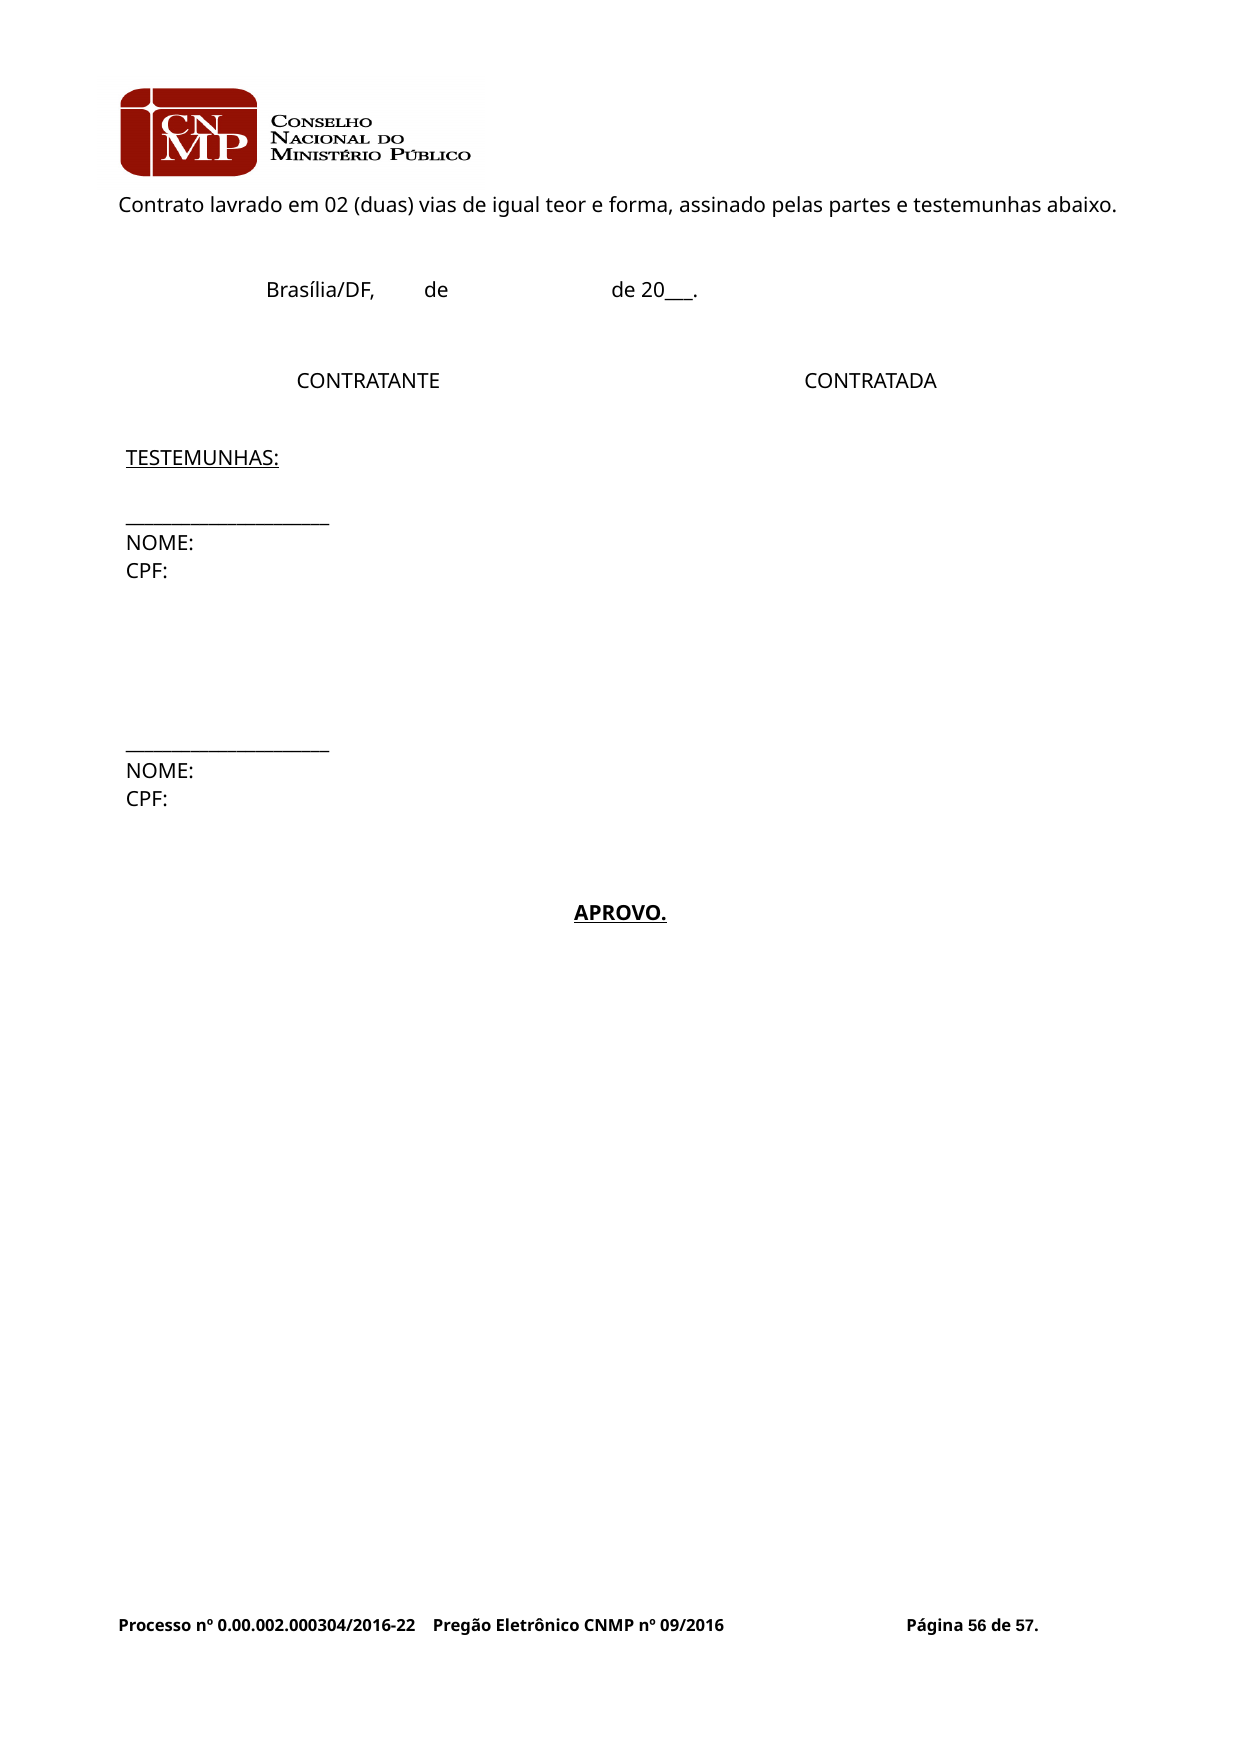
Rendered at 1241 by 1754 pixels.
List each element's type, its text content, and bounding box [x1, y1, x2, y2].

table_header CONTRATADA [619, 360, 1122, 400]
subtitle Brasília/DF, de de 20___. [118, 275, 1122, 304]
text Contrato lavrado em 02 (duas) vias de igual teor e forma, assinado pelas partes e testemunhas abaixo. [118, 190, 1122, 218]
table_header CONTRATANTE [117, 360, 619, 400]
table_cell ______________________ NOME: CPF: [118, 699, 1078, 813]
picture [97, 75, 486, 190]
text APROVO. [118, 898, 1122, 926]
table_header TESTEMUNHAS: [118, 443, 1078, 471]
table_cell ______________________ NOME: CPF: [118, 471, 1078, 699]
